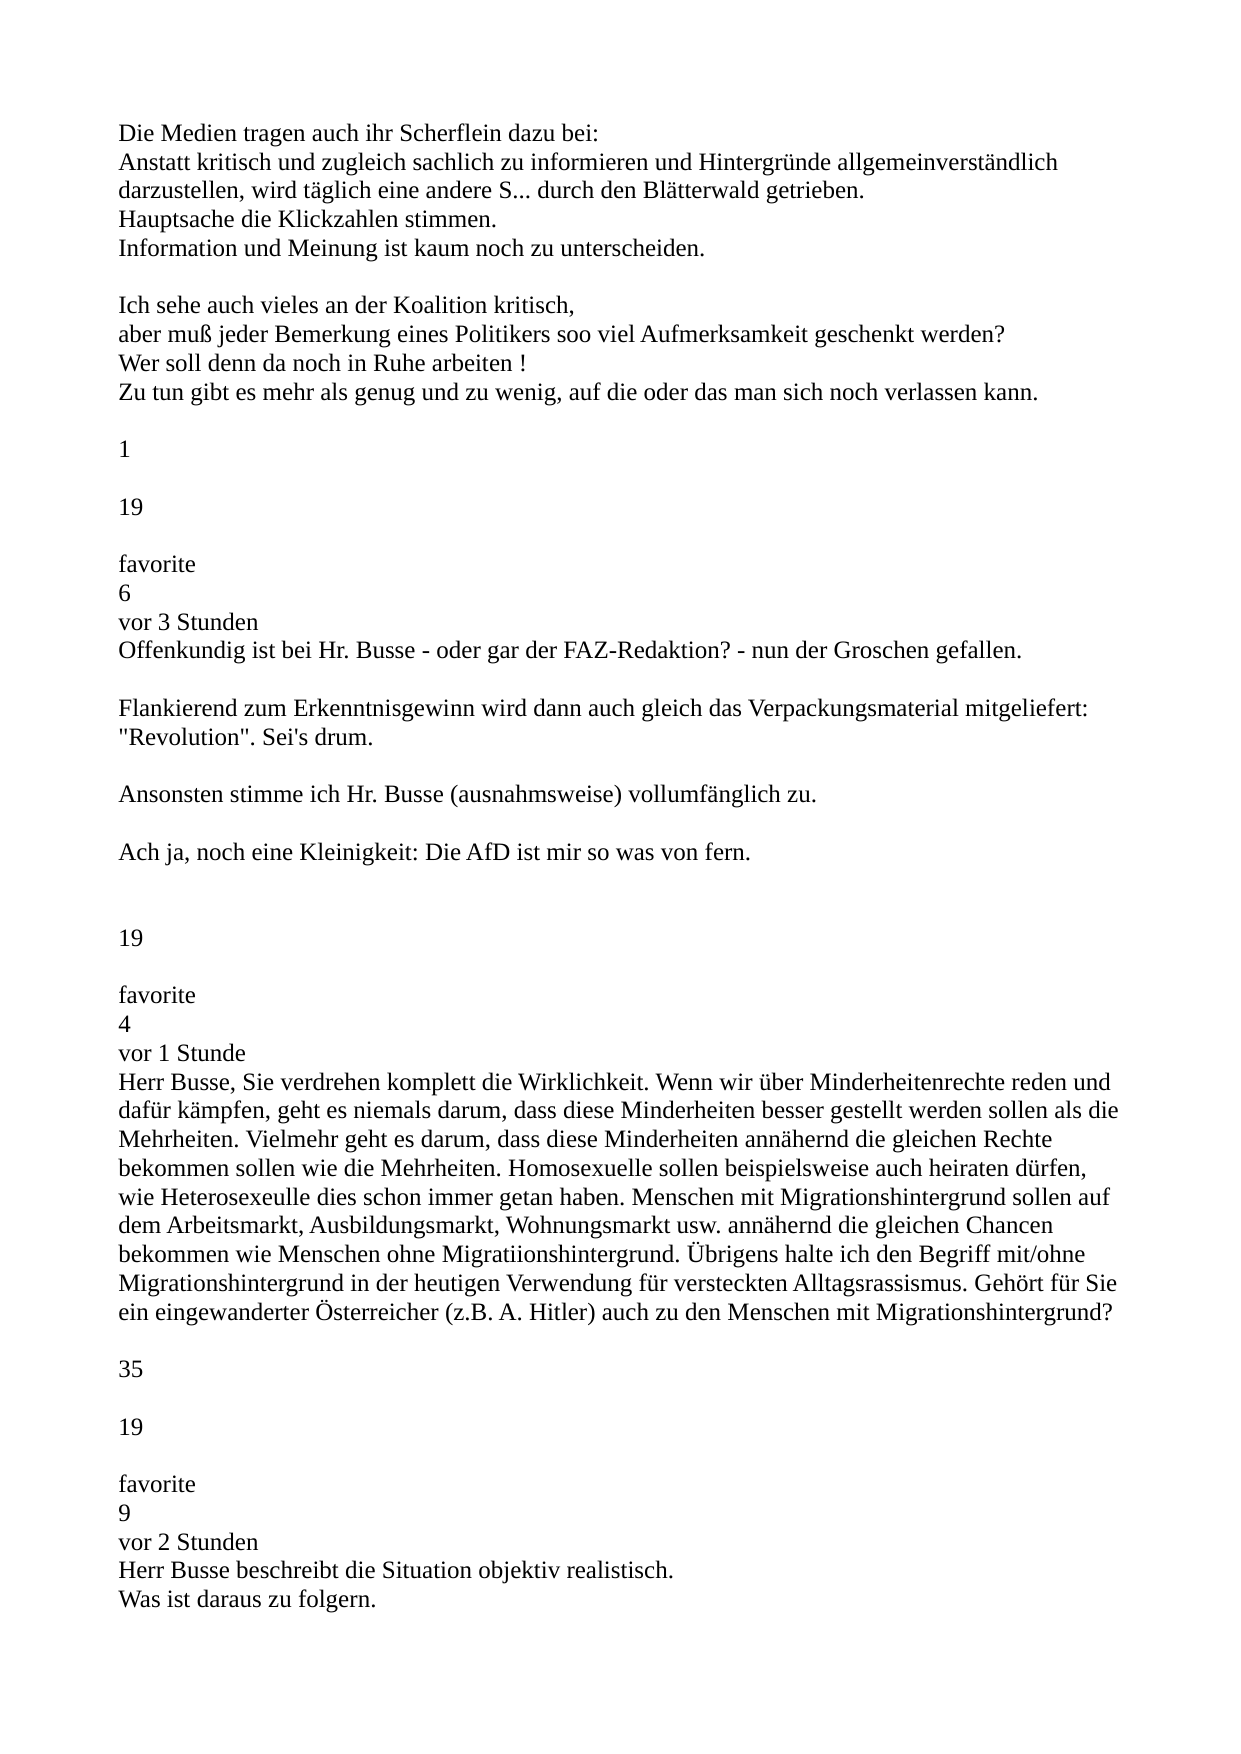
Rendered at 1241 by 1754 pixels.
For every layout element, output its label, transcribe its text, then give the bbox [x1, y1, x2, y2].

text 1 [118, 434, 1122, 463]
text Offenkundig ist bei Hr. Busse - oder gar der FAZ-Redaktion? - nun der Groschen gefallen. [118, 636, 1122, 664]
text favorite [118, 1469, 1122, 1498]
text Hauptsache die Klickzahlen stimmen. [118, 204, 1122, 233]
text favorite [118, 981, 1122, 1009]
text Information und Meinung ist kaum noch zu unterscheiden. [118, 233, 1122, 262]
text Anstatt kritisch und zugleich sachlich zu informieren und Hintergründe allgemeinverständlich darzustellen, wird täglich eine andere S... durch den Blätterwald getrieben. [118, 147, 1122, 204]
text Ach ja, noch eine Kleinigkeit: Die AfD ist mir so was von fern. [118, 837, 1122, 866]
text vor 1 Stunde [118, 1038, 1122, 1067]
text 19 [118, 492, 1122, 521]
text Herr Busse, Sie verdrehen komplett die Wirklichkeit. Wenn wir über Minderheitenrechte reden und dafür kämpfen, geht es niemals darum, dass diese Minderheiten besser gestellt werden sollen als die Mehrheiten. Vielmehr geht es darum, dass diese Minderheiten annähernd die gleichen Rechte bekommen sollen wie die Mehrheiten. Homosexuelle sollen beispielsweise auch heiraten dürfen, wie Heterosexeulle dies schon immer getan haben. Menschen mit Migrationshintergrund sollen auf dem Arbeitsmarkt, Ausbildungsmarkt, Wohnungsmarkt usw. annähernd die gleichen Chancen bekommen wie Menschen ohne Migratiionshintergrund. Übrigens halte ich den Begriff mit/ohne Migrationshintergrund in der heutigen Verwendung für versteckten Alltagsrassismus. Gehört für Sie ein eingewanderter Österreicher (z.B. A. Hitler) auch zu den Menschen mit Migrationshintergrund? [118, 1067, 1122, 1326]
text 6 [118, 578, 1122, 607]
text 19 [118, 923, 1122, 952]
text favorite [118, 549, 1122, 578]
text vor 3 Stunden [118, 607, 1122, 636]
text 19 [118, 1412, 1122, 1441]
text Ansonsten stimme ich Hr. Busse (ausnahmsweise) vollumfänglich zu. [118, 779, 1122, 808]
text Herr Busse beschreibt die Situation objektiv realistisch. [118, 1556, 1122, 1584]
text 9 [118, 1498, 1122, 1527]
text 35 [118, 1354, 1122, 1383]
text Was ist daraus zu folgern. [118, 1584, 1122, 1613]
text vor 2 Stunden [118, 1527, 1122, 1556]
text Flankierend zum Erkenntnisgewinn wird dann auch gleich das Verpackungsmaterial mitgeliefert: "Revolution". Sei's drum. [118, 693, 1122, 751]
text Ich sehe auch vieles an der Koalition kritisch, [118, 291, 1122, 319]
text Wer soll denn da noch in Ruhe arbeiten ! [118, 348, 1122, 377]
text Zu tun gibt es mehr als genug und zu wenig, auf die oder das man sich noch verlassen kann. [118, 377, 1122, 406]
text aber muß jeder Bemerkung eines Politikers soo viel Aufmerksamkeit geschenkt werden? [118, 319, 1122, 348]
text 4 [118, 1009, 1122, 1038]
text Die Medien tragen auch ihr Scherflein dazu bei: [118, 118, 1122, 147]
